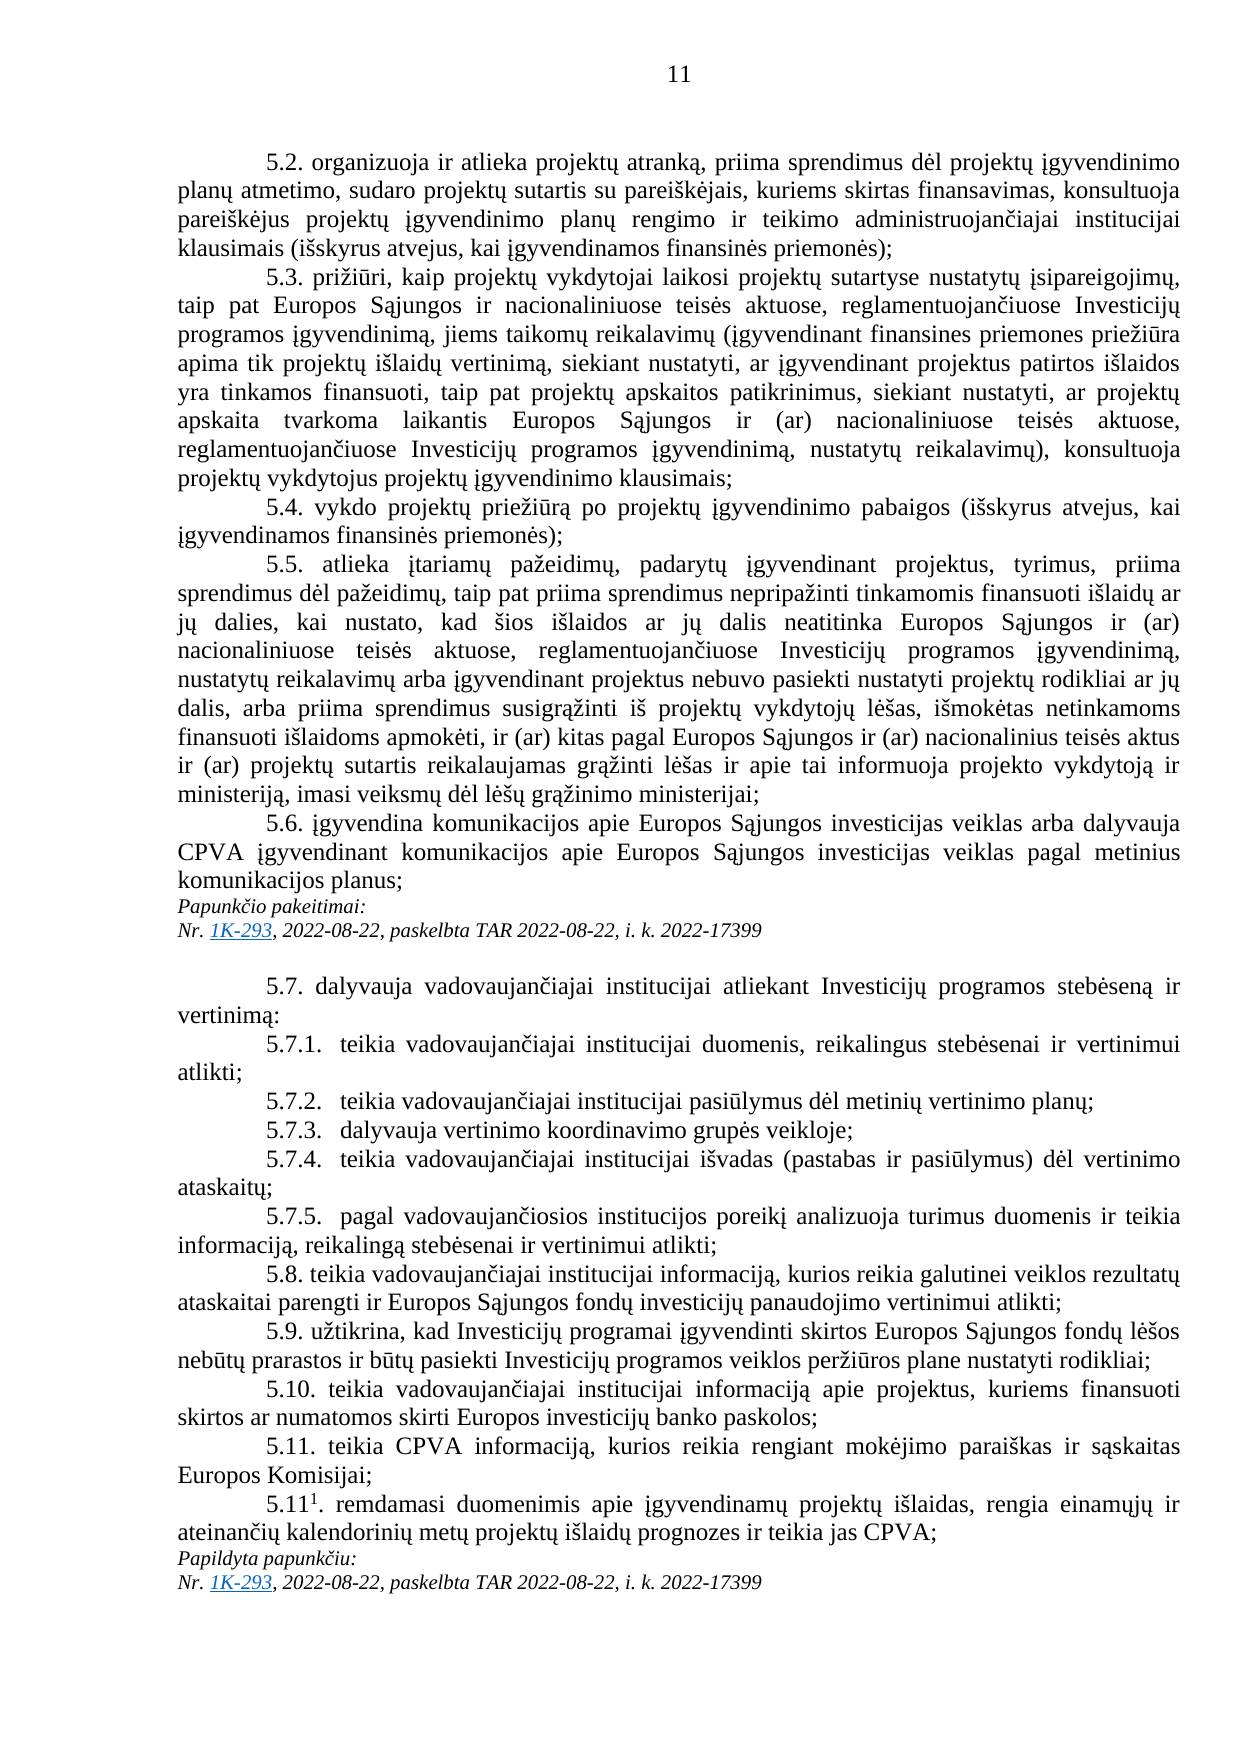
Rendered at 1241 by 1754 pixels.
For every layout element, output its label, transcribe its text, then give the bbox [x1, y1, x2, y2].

text 5.5. atlieka įtariamų pažeidimų, padarytų įgyvendinant projektus, tyrimus, priima sprendimus dėl pažeidimų, taip pat priima sprendimus nepripažinti tinkamomis finansuoti išlaidų ar jų dalies, kai nustato, kad šios išlaidos ar jų dalis neatitinka Europos Sąjungos ir (ar) nacionaliniuose teisės aktuose, reglamentuojančiuose Investicijų programos įgyvendinimą, nustatytų reikalavimų arba įgyvendinant projektus nebuvo pasiekti nustatyti projektų rodikliai ar jų dalis, arba priima sprendimus susigrąžinti iš projektų vykdytojų lėšas, išmokėtas netinkamoms finansuoti išlaidoms apmokėti, ir (ar) kitas pagal Europos Sąjungos ir (ar) nacionalinius teisės aktus ir (ar) projektų sutartis reikalaujamas grąžinti lėšas ir apie tai informuoja projekto vykdytoją ir ministeriją, imasi veiksmų dėl lėšų grąžinimo ministerijai; [177, 549, 1181, 808]
text 5.4. vykdo projektų priežiūrą po projektų įgyvendinimo pabaigos (išskyrus atvejus, kai įgyvendinamos finansinės priemonės); [177, 492, 1181, 549]
text Nr. 1K-293, 2022-08-22, paskelbta TAR 2022-08-22, i. k. 2022-17399 [177, 918, 1181, 942]
text 5.111. remdamasi duomenimis apie įgyvendinamų projektų išlaidas, rengia einamųjų ir ateinančių kalendorinių metų projektų išlaidų prognozes ir teikia jas CPVA; [177, 1489, 1181, 1546]
text 5.6. įgyvendina komunikacijos apie Europos Sąjungos investicijas veiklas arba dalyvauja CPVA įgyvendinant komunikacijos apie Europos Sąjungos investicijas veiklas pagal metinius komunikacijos planus; [177, 808, 1181, 894]
text 5.7.3. dalyvauja vertinimo koordinavimo grupės veikloje; [177, 1115, 1181, 1144]
text 5.7.2. teikia vadovaujančiajai institucijai pasiūlymus dėl metinių vertinimo planų; [177, 1086, 1181, 1115]
text Papildyta papunkčiu: [177, 1546, 1181, 1570]
text 5.10. teikia vadovaujančiajai institucijai informaciją apie projektus, kuriems finansuoti skirtos ar numatomos skirti Europos investicijų banko paskolos; [177, 1374, 1181, 1431]
text 5.2. organizuoja ir atlieka projektų atranką, priima sprendimus dėl projektų įgyvendinimo planų atmetimo, sudaro projektų sutartis su pareiškėjais, kuriems skirtas finansavimas, konsultuoja pareiškėjus projektų įgyvendinimo planų rengimo ir teikimo administruojančiajai institucijai klausimais (išskyrus atvejus, kai įgyvendinamos finansinės priemonės); [177, 147, 1181, 262]
text Papunkčio pakeitimai: [177, 894, 1181, 918]
text 5.11. teikia CPVA informaciją, kurios reikia rengiant mokėjimo paraiškas ir sąskaitas Europos Komisijai; [177, 1431, 1181, 1489]
text 5.7.4. teikia vadovaujančiajai institucijai išvadas (pastabas ir pasiūlymus) dėl vertinimo ataskaitų; [177, 1144, 1181, 1201]
text 5.7.5. pagal vadovaujančiosios institucijos poreikį analizuoja turimus duomenis ir teikia informaciją, reikalingą stebėsenai ir vertinimui atlikti; [177, 1201, 1181, 1259]
text Nr. 1K-293, 2022-08-22, paskelbta TAR 2022-08-22, i. k. 2022-17399 [177, 1570, 1181, 1594]
text 5.8. teikia vadovaujančiajai institucijai informaciją, kurios reikia galutinei veiklos rezultatų ataskaitai parengti ir Europos Sąjungos fondų investicijų panaudojimo vertinimui atlikti; [177, 1259, 1181, 1316]
text 5.7.1. teikia vadovaujančiajai institucijai duomenis, reikalingus stebėsenai ir vertinimui atlikti; [177, 1029, 1181, 1086]
text 5.7. dalyvauja vadovaujančiajai institucijai atliekant Investicijų programos stebėseną ir vertinimą: [177, 971, 1181, 1029]
text 5.3. prižiūri, kaip projektų vykdytojai laikosi projektų sutartyse nustatytų įsipareigojimų, taip pat Europos Sąjungos ir nacionaliniuose teisės aktuose, reglamentuojančiuose Investicijų programos įgyvendinimą, jiems taikomų reikalavimų (įgyvendinant finansines priemones priežiūra apima tik projektų išlaidų vertinimą, siekiant nustatyti, ar įgyvendinant projektus patirtos išlaidos yra tinkamos finansuoti, taip pat projektų apskaitos patikrinimus, siekiant nustatyti, ar projektų apskaita tvarkoma laikantis Europos Sąjungos ir (ar) nacionaliniuose teisės aktuose, reglamentuojančiuose Investicijų programos įgyvendinimą, nustatytų reikalavimų), konsultuoja projektų vykdytojus projektų įgyvendinimo klausimais; [177, 262, 1181, 492]
text 5.9. užtikrina, kad Investicijų programai įgyvendinti skirtos Europos Sąjungos fondų lėšos nebūtų prarastos ir būtų pasiekti Investicijų programos veiklos peržiūros plane nustatyti rodikliai; [177, 1316, 1181, 1374]
